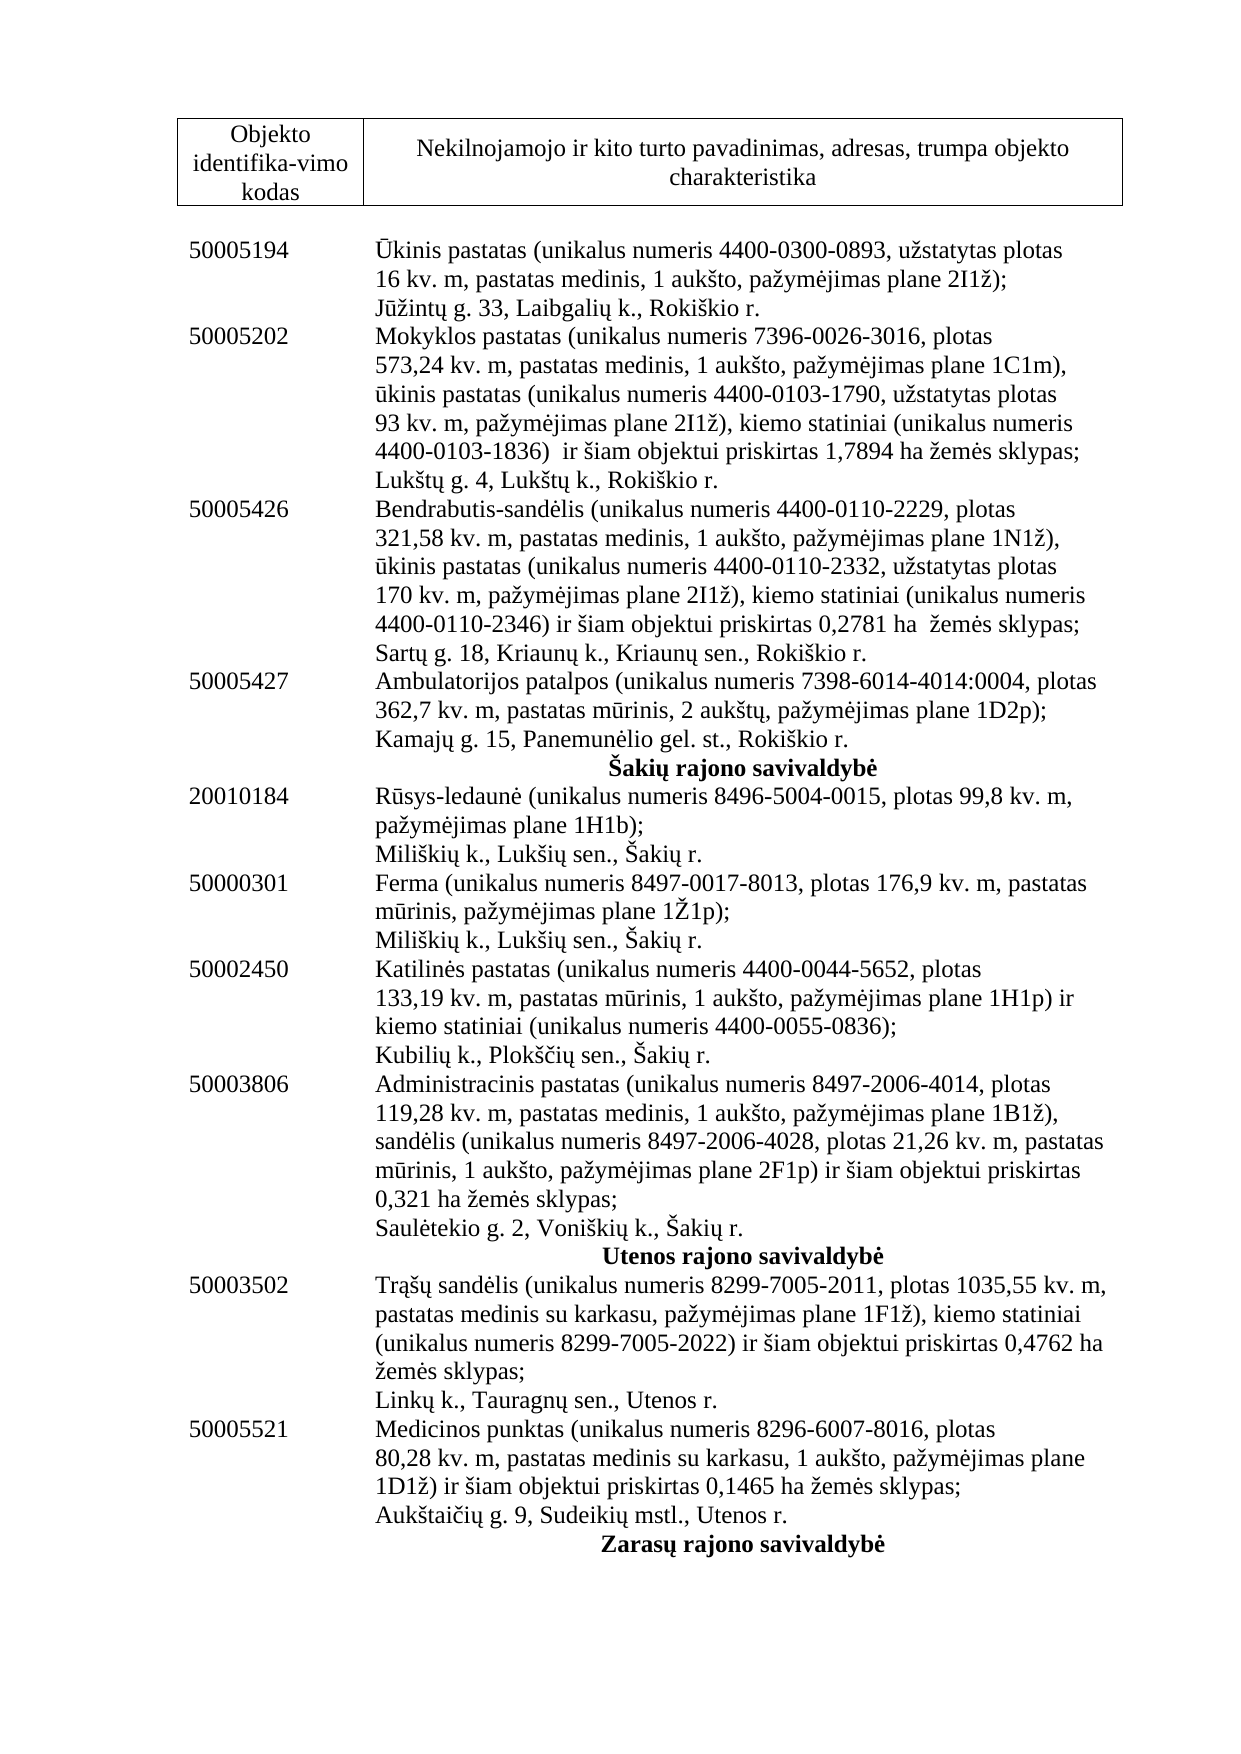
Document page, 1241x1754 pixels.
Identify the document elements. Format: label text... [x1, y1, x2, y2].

table_cell Šakių rajono savivaldybė [364, 753, 1122, 781]
table_cell Medicinos punktas (unikalus numeris 8296-6007-8016, plotas 80,28 kv. m, pastatas medinis su karkasu, 1 aukšto, pažymėjimas plane 1D1ž) ir šiam objektui priskirtas 0,1465 ha žemės sklypas; Aukštaičių g. 9, Sudeikių mstl., Utenos r. [364, 1414, 1122, 1529]
table_cell Trąšų sandėlis (unikalus numeris 8299-7005-2011, plotas 1035,55 kv. m, pastatas medinis su karkasu, pažymėjimas plane 1F1ž), kiemo statiniai (unikalus numeris 8299-7005-2022) ir šiam objektui priskirtas 0,4762 ha žemės sklypas; Linkų k., Tauragnų sen., Utenos r. [364, 1270, 1122, 1414]
table_cell 50005521 [177, 1414, 363, 1529]
table_cell 50005202 [177, 321, 363, 494]
table_cell Ūkinis pastatas (unikalus numeris 4400-0300-0893, užstatytas plotas 16 kv. m, pastatas medinis, 1 aukšto, pažymėjimas plane 2I1ž); Jūžintų g. 33, Laibgalių k., Rokiškio r. [364, 235, 1122, 321]
table_cell Katilinės pastatas (unikalus numeris 4400-0044-5652, plotas 133,19 kv. m, pastatas mūrinis, 1 aukšto, pažymėjimas plane 1H1p) ir kiemo statiniai (unikalus numeris 4400-0055-0836); Kubilių k., Plokščių sen., Šakių r. [364, 954, 1122, 1069]
table_cell Ferma (unikalus numeris 8497-0017-8013, plotas 176,9 kv. m, pastatas mūrinis, pažymėjimas plane 1Ž1p); Miliškių k., Lukšių sen., Šakių r. [364, 868, 1122, 954]
table_cell Bendrabutis-sandėlis (unikalus numeris 4400-0110-2229, plotas 321,58 kv. m, pastatas medinis, 1 aukšto, pažymėjimas plane 1N1ž), ūkinis pastatas (unikalus numeris 4400-0110-2332, užstatytas plotas 170 kv. m, pažymėjimas plane 2I1ž), kiemo statiniai (unikalus numeris 4400-0110-2346) ir šiam objektui priskirtas 0,2781 ha žemės sklypas; Sartų g. 18, Kriaunų k., Kriaunų sen., Rokiškio r. [364, 494, 1122, 666]
table_cell Mokyklos pastatas (unikalus numeris 7396-0026-3016, plotas 573,24 kv. m, pastatas medinis, 1 aukšto, pažymėjimas plane 1C1m), ūkinis pastatas (unikalus numeris 4400-0103-1790, užstatytas plotas 93 kv. m, pažymėjimas plane 2I1ž), kiemo statiniai (unikalus numeris 4400-0103-1836) ir šiam objektui priskirtas 1,7894 ha žemės sklypas; Lukštų g. 4, Lukštų k., Rokiškio r. [364, 321, 1122, 494]
table_cell 50005194 [177, 235, 363, 321]
table_cell 50003502 [177, 1270, 363, 1414]
table_cell 50005427 [177, 666, 363, 753]
table_header Nekilnojamojo ir kito turto pavadinimas, adresas, trumpa objekto charakteristika [364, 119, 1122, 205]
table_cell [177, 206, 363, 235]
table_cell 50000301 [177, 868, 363, 954]
table_cell [177, 753, 363, 781]
table_cell 20010184 [177, 781, 363, 868]
table_cell Utenos rajono savivaldybė [364, 1241, 1122, 1270]
table_cell Rūsys-ledaunė (unikalus numeris 8496-5004-0015, plotas 99,8 kv. m, pažymėjimas plane 1H1b); Miliškių k., Lukšių sen., Šakių r. [364, 781, 1122, 868]
table_header Objekto identifika-vimo kodas [178, 119, 363, 205]
table_cell [177, 1529, 363, 1558]
table_cell 50002450 [177, 954, 363, 1069]
table_cell 50005426 [177, 494, 363, 666]
table_cell 50003806 [177, 1069, 363, 1241]
table_cell Administracinis pastatas (unikalus numeris 8497-2006-4014, plotas 119,28 kv. m, pastatas medinis, 1 aukšto, pažymėjimas plane 1B1ž), sandėlis (unikalus numeris 8497-2006-4028, plotas 21,26 kv. m, pastatas mūrinis, 1 aukšto, pažymėjimas plane 2F1p) ir šiam objektui priskirtas 0,321 ha žemės sklypas; Saulėtekio g. 2, Voniškių k., Šakių r. [364, 1069, 1122, 1241]
table_cell Zarasų rajono savivaldybė [364, 1529, 1122, 1558]
table_cell [177, 1241, 363, 1270]
table_cell [364, 206, 1122, 235]
table_cell Ambulatorijos patalpos (unikalus numeris 7398-6014-4014:0004, plotas 362,7 kv. m, pastatas mūrinis, 2 aukštų, pažymėjimas plane 1D2p); Kamajų g. 15, Panemunėlio gel. st., Rokiškio r. [364, 666, 1122, 753]
